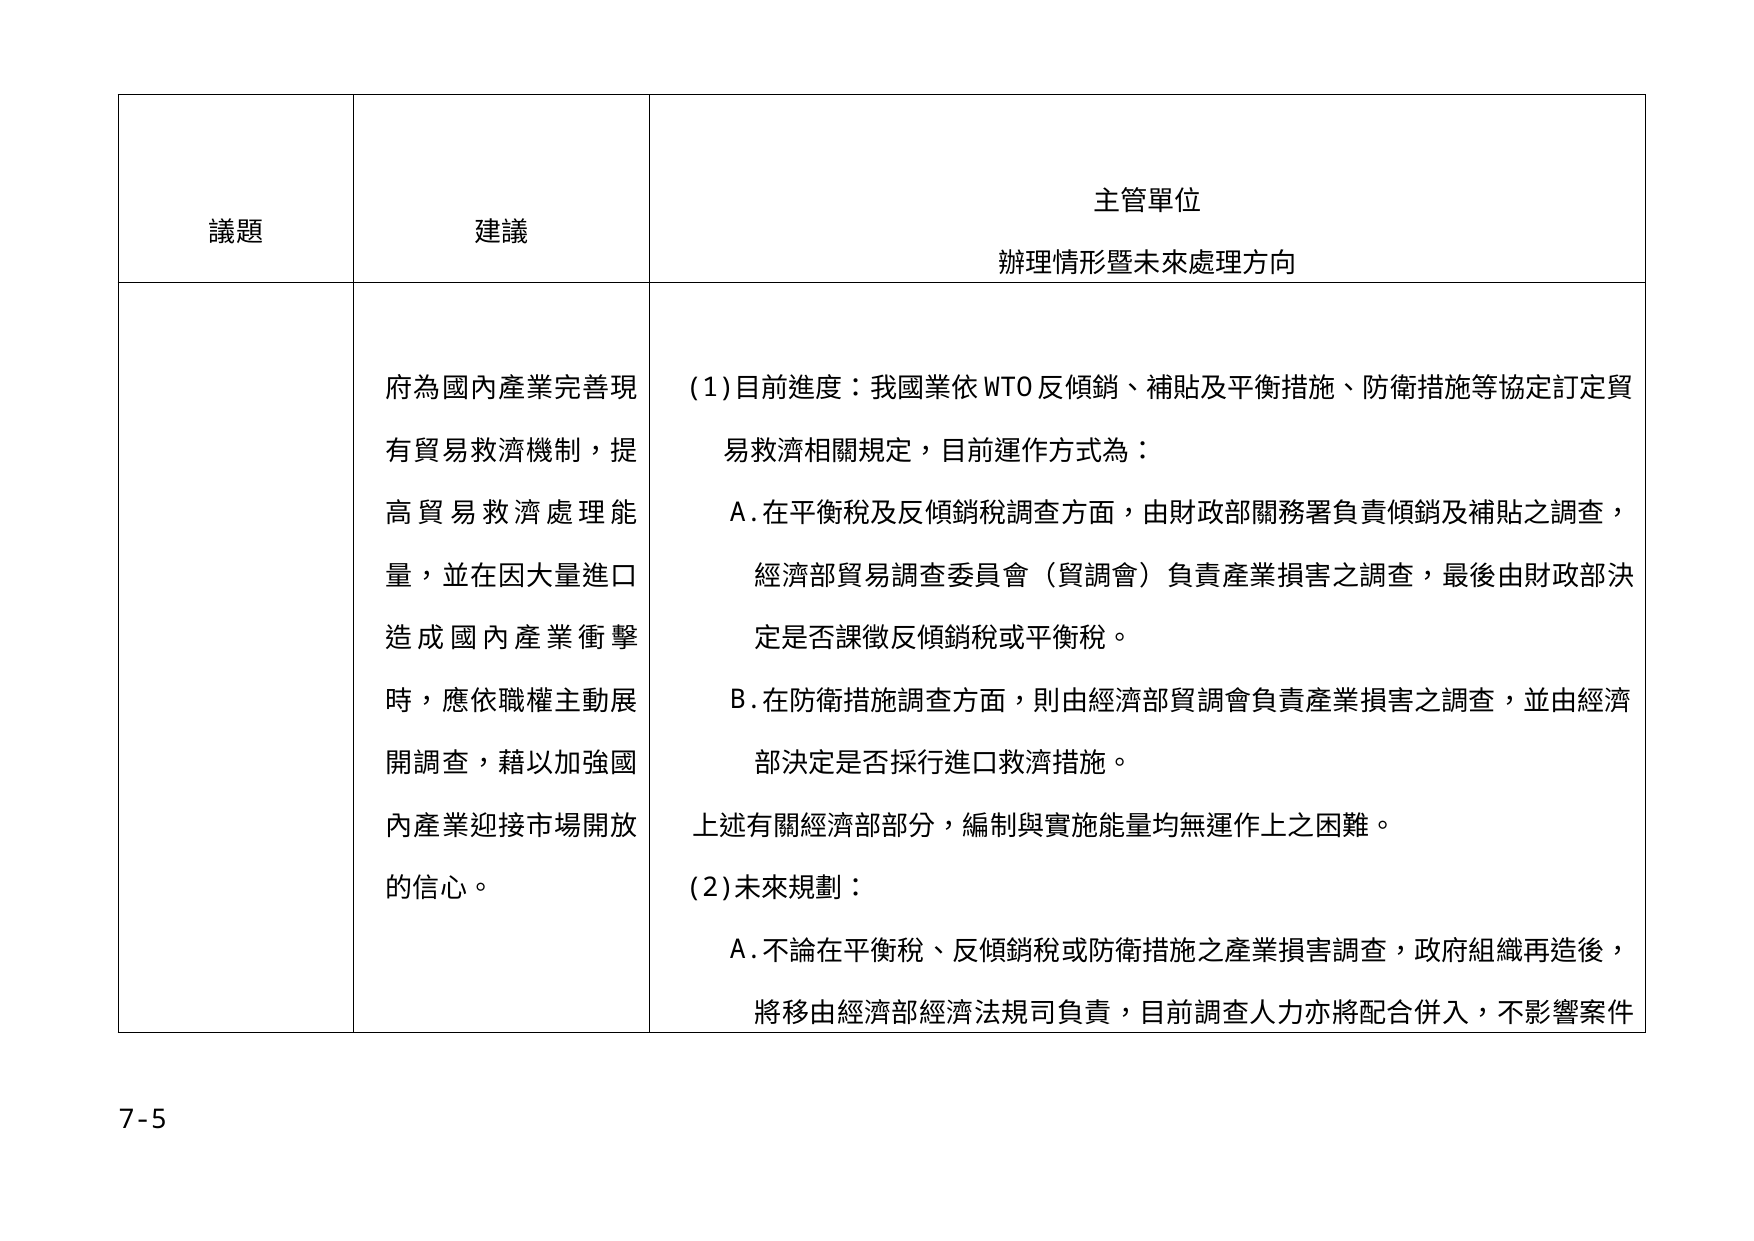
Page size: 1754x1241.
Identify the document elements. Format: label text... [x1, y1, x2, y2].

table_header 建議 [354, 95, 649, 282]
table_cell [119, 283, 353, 1032]
table_cell 府為國內產業完善現有貿易救濟機制，提高貿易救濟處理能量，並在因大量進口造成國內產業衝擊時，應依職權主動展開調查，藉以加強國內產業迎接市場開放的信心。 [354, 283, 649, 1032]
table_header 議題 [119, 95, 353, 282]
table_cell (1)目前進度：我國業依WTO反傾銷、補貼及平衡措施、防衛措施等協定訂定貿易救濟相關規定，目前運作方式為： A.在平衡稅及反傾銷稅調查方面，由財政部關務署負責傾銷及補貼之調查，經濟部貿易調查委員會（貿調會）負責產業損害之調查，最後由財政部決定是否課徵反傾銷稅或平衡稅。 B.在防衛措施調查方面，則由經濟部貿調會負責產業損害之調查，並由經濟部決定是否採行進口救濟措施。 上述有關經濟部部分，編制與實施能量均無運作上之困難。 (2)未來規劃： A.不論在平衡稅、反傾銷稅或防衛措施之產業損害調查，政府組織再造後，將移由經濟部經濟法規司負責，目前調查人力亦將配合併入，不影響案件 [650, 283, 1645, 1032]
table_header 主管單位 辦理情形暨未來處理方向 [650, 95, 1645, 282]
